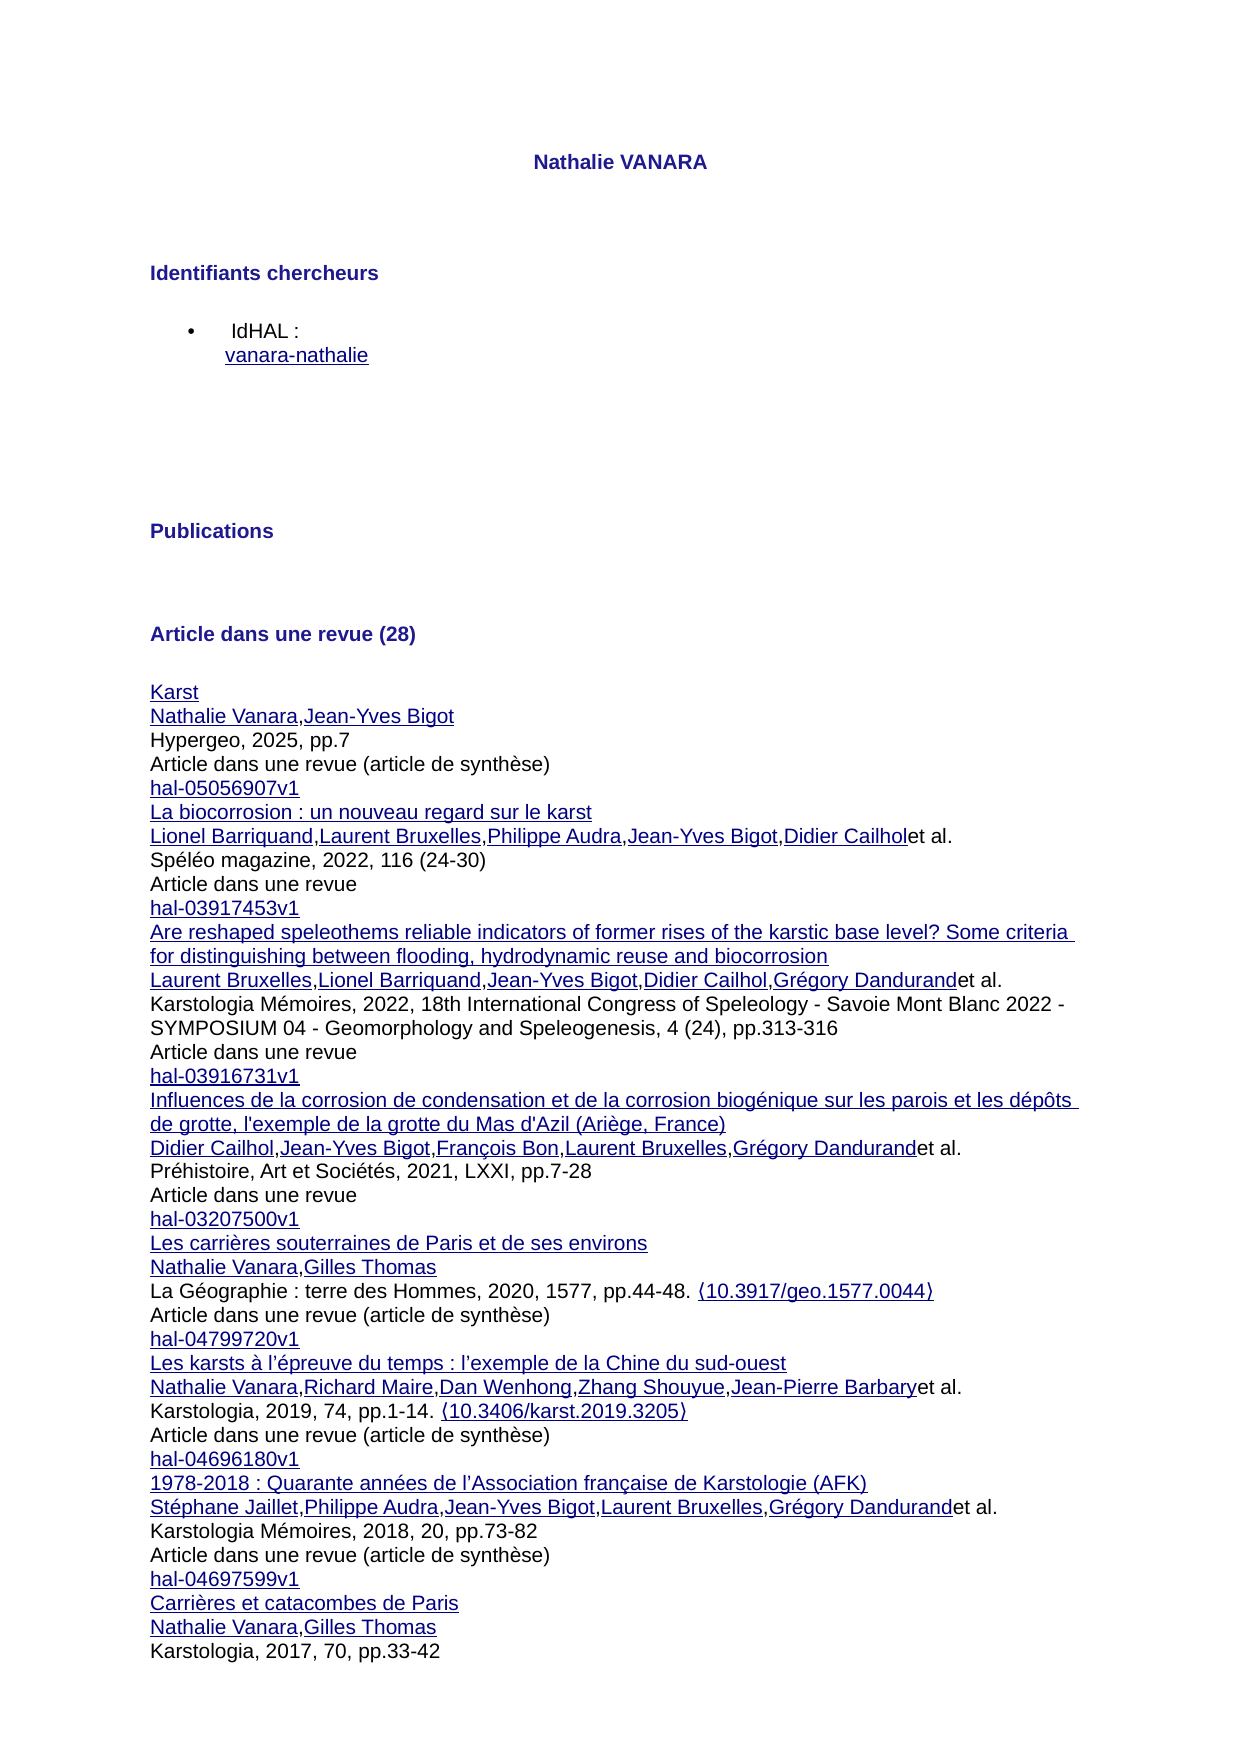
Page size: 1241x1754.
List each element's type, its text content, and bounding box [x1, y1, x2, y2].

subtitle Identifiants chercheurs [150, 260, 1090, 284]
list vanara-nathalie [187, 343, 1090, 367]
table_cell Influences de la corrosion de condensation et de la corrosion biogénique sur les parois et les dépôts de grotte, l'exemple de la grotte du Mas d'Azil (Ariège, France) Didier Cailhol,Jean-Yves Bigot,François Bon,Laurent Bruxelles,Grégory Dandurandet al. Préhistoire, Art et Sociétés, 2021, LXXI, pp.7-28 Article dans une revue hal-03207500v1 [150, 1088, 1090, 1231]
table_cell La biocorrosion : un nouveau regard sur le karst Lionel Barriquand,Laurent Bruxelles,Philippe Audra,Jean-Yves Bigot,Didier Cailholet al. Spéléo magazine, 2022, 116 (24-30) Article dans une revue hal-03917453v1 [150, 800, 1090, 920]
table_cell Les carrières souterraines de Paris et de ses environs Nathalie Vanara,Gilles Thomas La Géographie : terre des Hommes, 2020, 1577, pp.44-48. ⟨10.3917/geo.1577.0044⟩ Article dans une revue (article de synthèse) hal-04799720v1 [150, 1231, 1090, 1351]
list IdHAL : [187, 319, 1090, 343]
table_cell Les karsts à l’épreuve du temps : l’exemple de la Chine du sud-ouest Nathalie Vanara,Richard Maire,Dan Wenhong,Zhang Shouyue,Jean-Pierre Barbaryet al. Karstologia, 2019, 74, pp.1-14. ⟨10.3406/karst.2019.3205⟩ Article dans une revue (article de synthèse) hal-04696180v1 [150, 1351, 1090, 1471]
table_cell 1978-2018 : Quarante années de l’Association française de Karstologie (AFK) Stéphane Jaillet,Philippe Audra,Jean-Yves Bigot,Laurent Bruxelles,Grégory Dandurandet al. Karstologia Mémoires, 2018, 20, pp.73-82 Article dans une revue (article de synthèse) hal-04697599v1 [150, 1471, 1090, 1591]
table_cell Carrières et catacombes de Paris Nathalie Vanara,Gilles Thomas Karstologia, 2017, 70, pp.33-42 [150, 1591, 1090, 1662]
table_cell Are reshaped speleothems reliable indicators of former rises of the karstic base level? Some criteria for distinguishing between flooding, hydrodynamic reuse and biocorrosion Laurent Bruxelles,Lionel Barriquand,Jean-Yves Bigot,Didier Cailhol,Grégory Dandurandet al. Karstologia Mémoires, 2022, 18th International Congress of Speleology - Savoie Mont Blanc 2022 - SYMPOSIUM 04 - Geomorphology and Speleogenesis, 4 (24), pp.313-316 Article dans une revue hal-03916731v1 [150, 920, 1090, 1087]
subtitle Nathalie VANARA [150, 150, 1090, 174]
table_header Karst Nathalie Vanara,Jean-Yves Bigot Hypergeo, 2025, pp.7 Article dans une revue (article de synthèse) hal-05056907v1 [150, 680, 1090, 800]
subtitle Article dans une revue (28) [150, 622, 1090, 646]
subtitle Publications [150, 519, 1090, 543]
